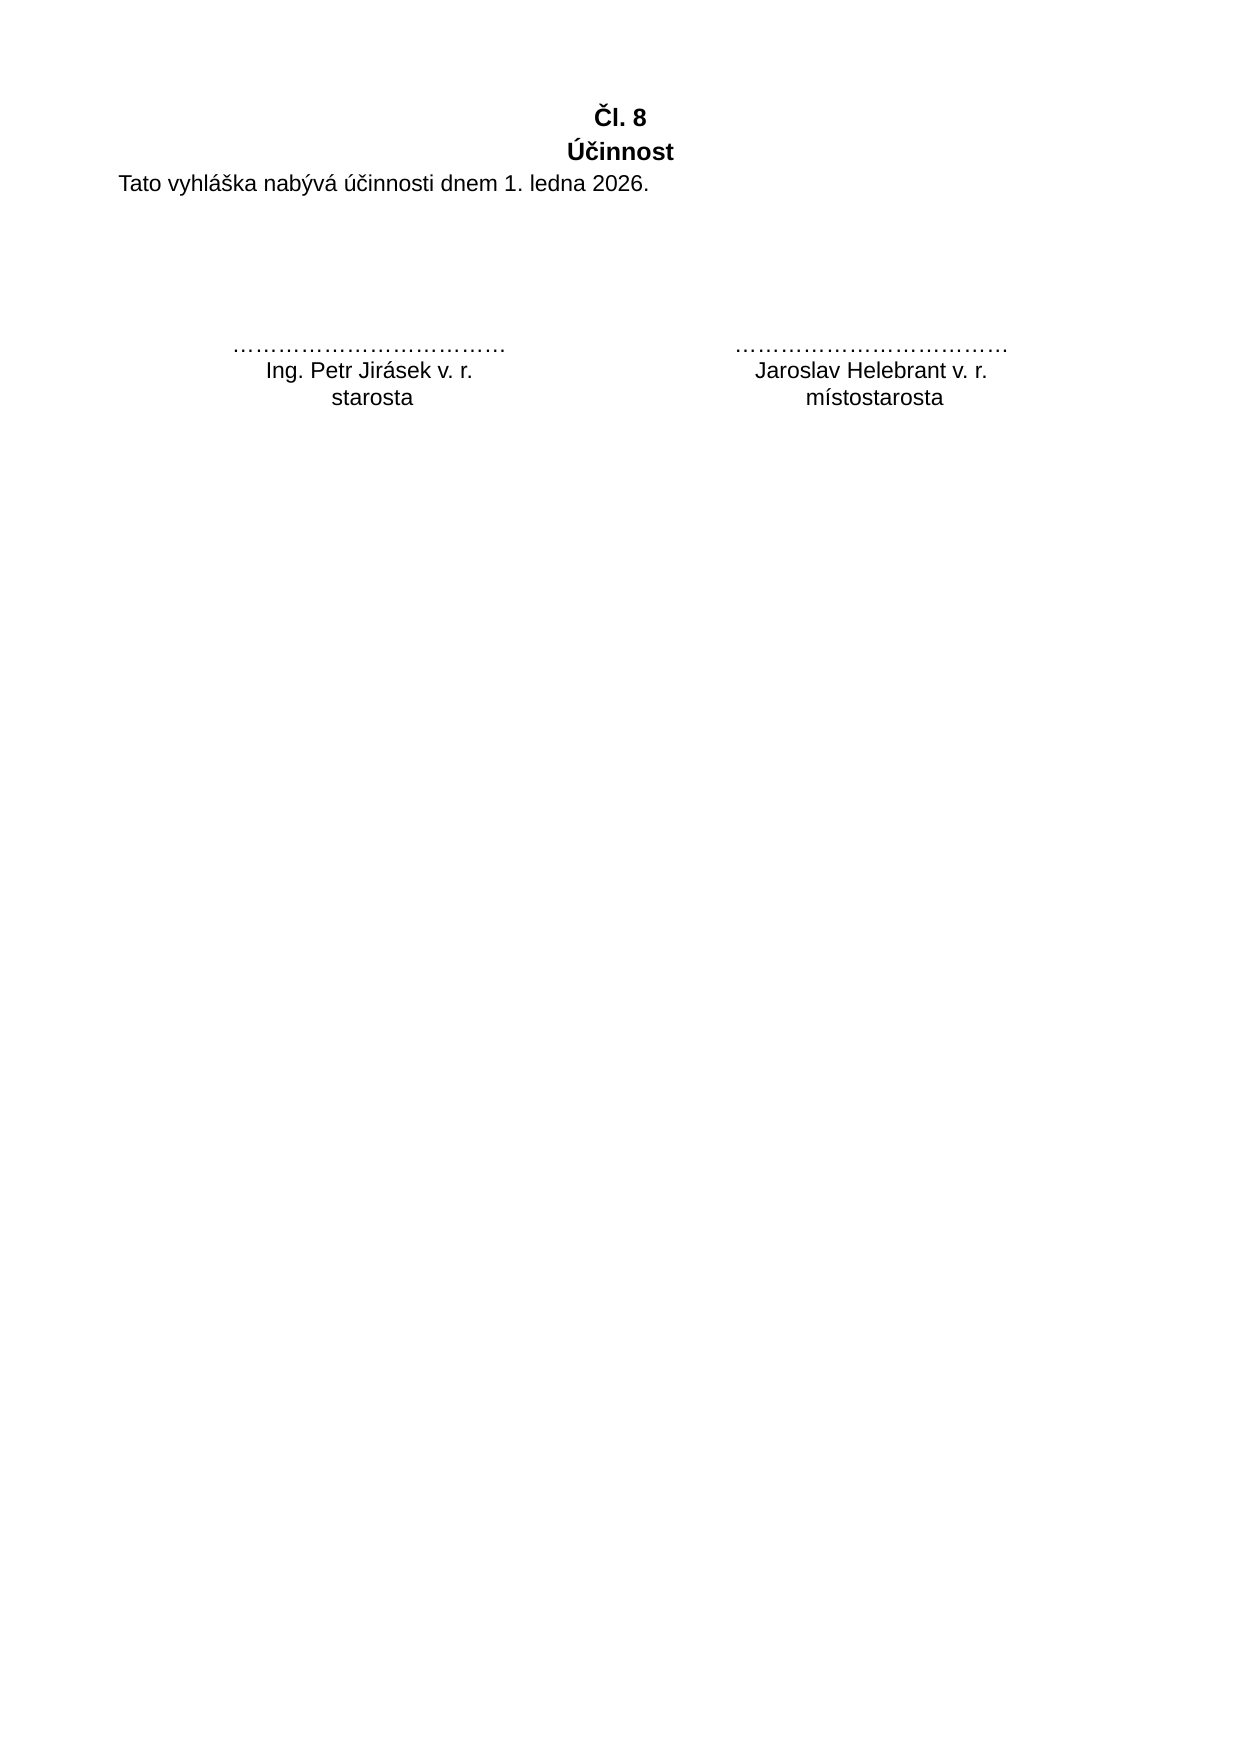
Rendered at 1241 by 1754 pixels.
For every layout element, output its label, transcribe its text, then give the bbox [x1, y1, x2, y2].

text Tato vyhláška nabývá účinnosti dnem 1. ledna 2026. [118, 169, 1122, 196]
table_cell [620, 416, 1122, 534]
table_header ……………………………… Jaroslav Helebrant v. r. místostarosta [620, 298, 1122, 416]
subtitle Čl. 8 Účinnost [118, 103, 1122, 165]
table_header ……………………………… Ing. Petr Jirásek v. r. starosta [118, 298, 620, 416]
table_cell [118, 416, 620, 534]
